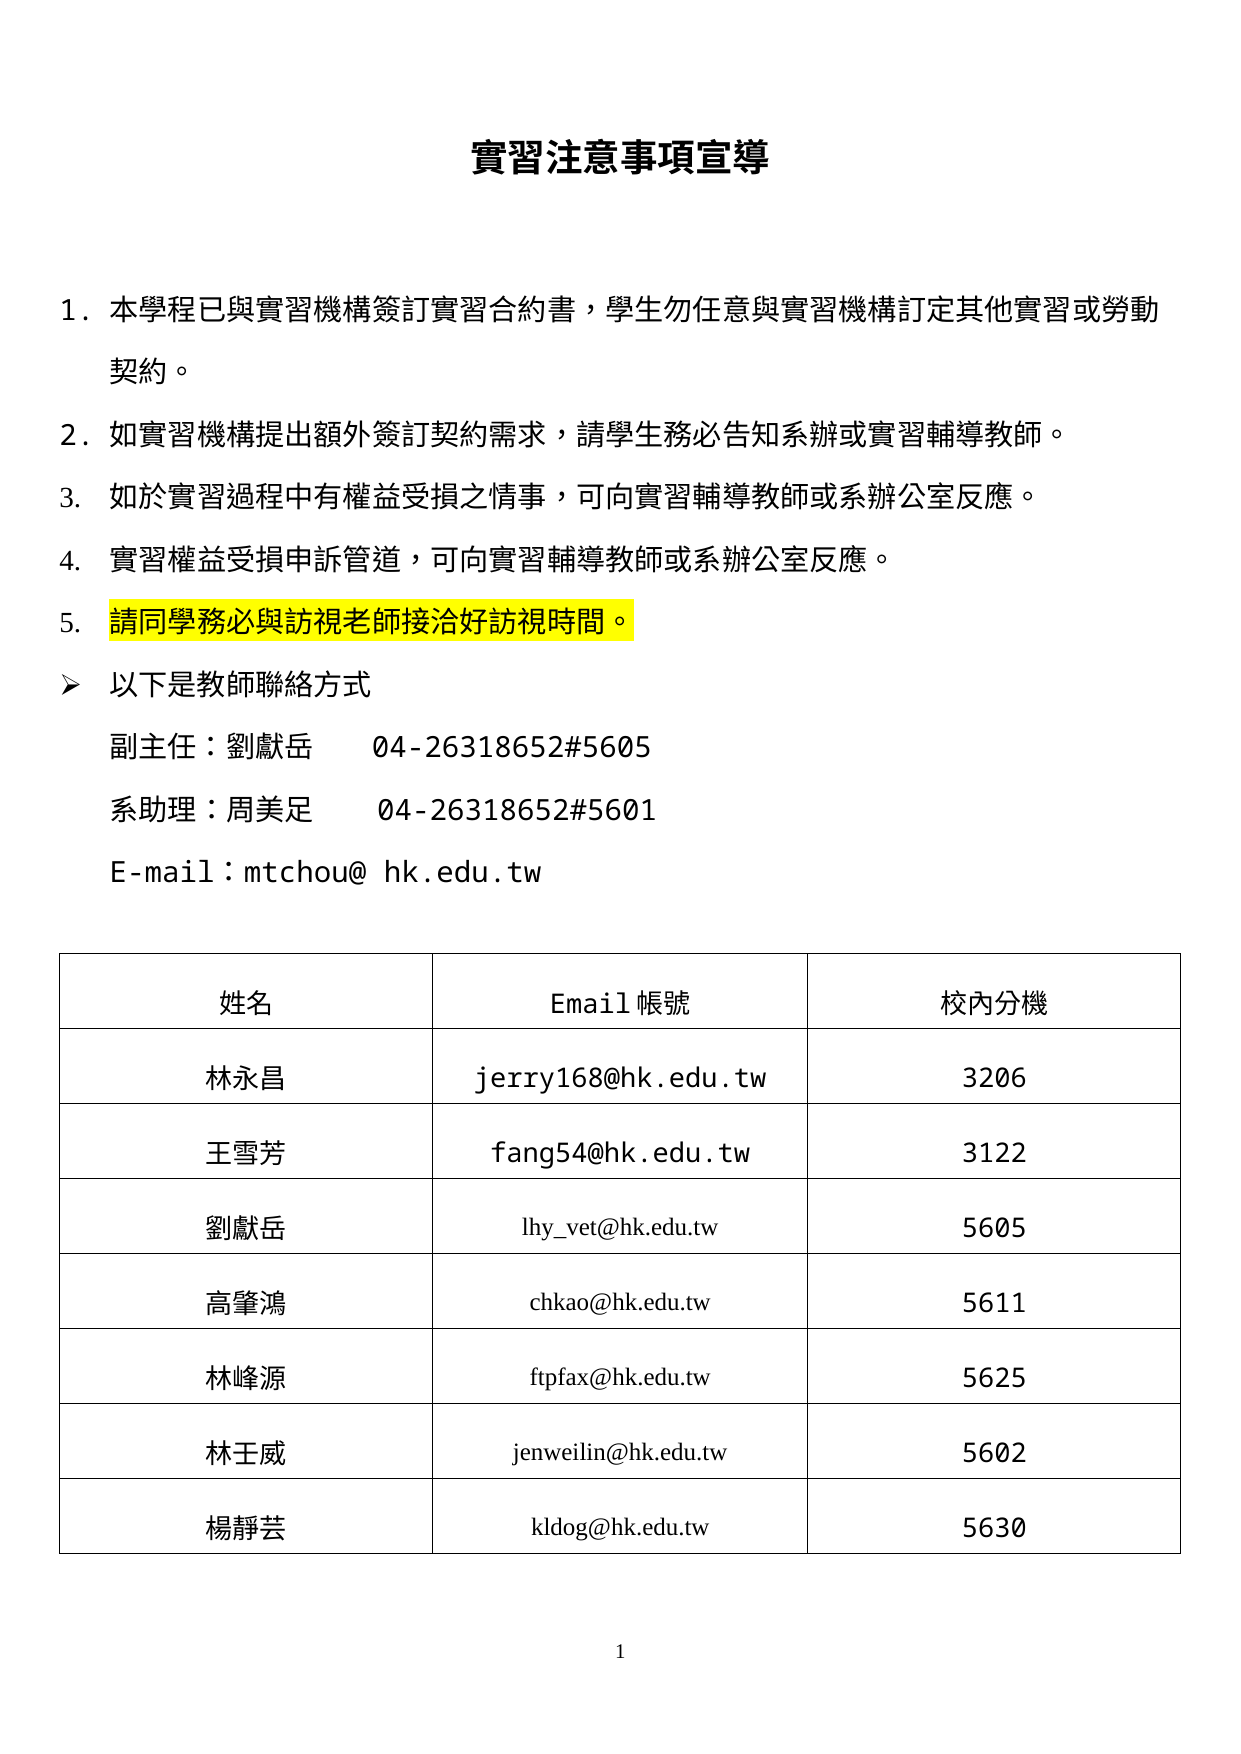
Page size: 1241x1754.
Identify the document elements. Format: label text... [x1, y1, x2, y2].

table_cell 3122 [808, 1104, 1180, 1178]
table_cell lhy_vet@hk.edu.tw [433, 1179, 807, 1253]
text E-mail：mtchou@ hk.edu.tw [109, 828, 1181, 891]
table_cell 5611 [808, 1254, 1180, 1328]
list 實習權益受損申訴管道，可向實習輔導教師或系辦公室反應。 [59, 516, 1181, 578]
table_cell 楊靜芸 [60, 1479, 432, 1553]
table_header 校內分機 [808, 954, 1180, 1028]
table_cell 3206 [808, 1029, 1180, 1103]
table_cell 5630 [808, 1479, 1180, 1553]
table_cell 5602 [808, 1404, 1180, 1478]
table_cell kldog@hk.edu.tw [433, 1479, 807, 1553]
table_cell chkao@hk.edu.tw [433, 1254, 807, 1328]
table_cell 5605 [808, 1179, 1180, 1253]
table_cell 高肇鴻 [60, 1254, 432, 1328]
table_cell 林峰源 [60, 1329, 432, 1403]
text 副主任：劉獻岳 04-26318652#5605 [109, 703, 1181, 766]
table_cell 林永昌 [60, 1029, 432, 1103]
table_header 姓名 [60, 954, 432, 1028]
table_cell jerry168@hk.edu.tw [433, 1029, 807, 1103]
text 實習注意事項宣導 [59, 114, 1181, 176]
table_cell 王雪芳 [60, 1104, 432, 1178]
list 請同學務必與訪視老師接洽好訪視時間。 [59, 578, 1181, 641]
table_cell 5625 [808, 1329, 1180, 1403]
list 如實習機構提出額外簽訂契約需求，請學生務必告知系辦或實習輔導教師。 [59, 391, 1181, 453]
table_cell ftpfax@hk.edu.tw [433, 1329, 807, 1403]
table_cell fang54@hk.edu.tw [433, 1104, 807, 1178]
text 系助理：周美足 04-26318652#5601 [109, 766, 1181, 828]
table_cell 劉獻岳 [60, 1179, 432, 1253]
list 以下是教師聯絡方式 [59, 641, 1181, 703]
table_cell jenweilin@hk.edu.tw [433, 1404, 807, 1478]
list 如於實習過程中有權益受損之情事，可向實習輔導教師或系辦公室反應。 [59, 453, 1181, 516]
table_cell 林壬威 [60, 1404, 432, 1478]
list 本學程已與實習機構簽訂實習合約書，學生勿任意與實習機構訂定其他實習或勞動契約。 [59, 266, 1181, 391]
table_header Email帳號 [433, 954, 807, 1028]
